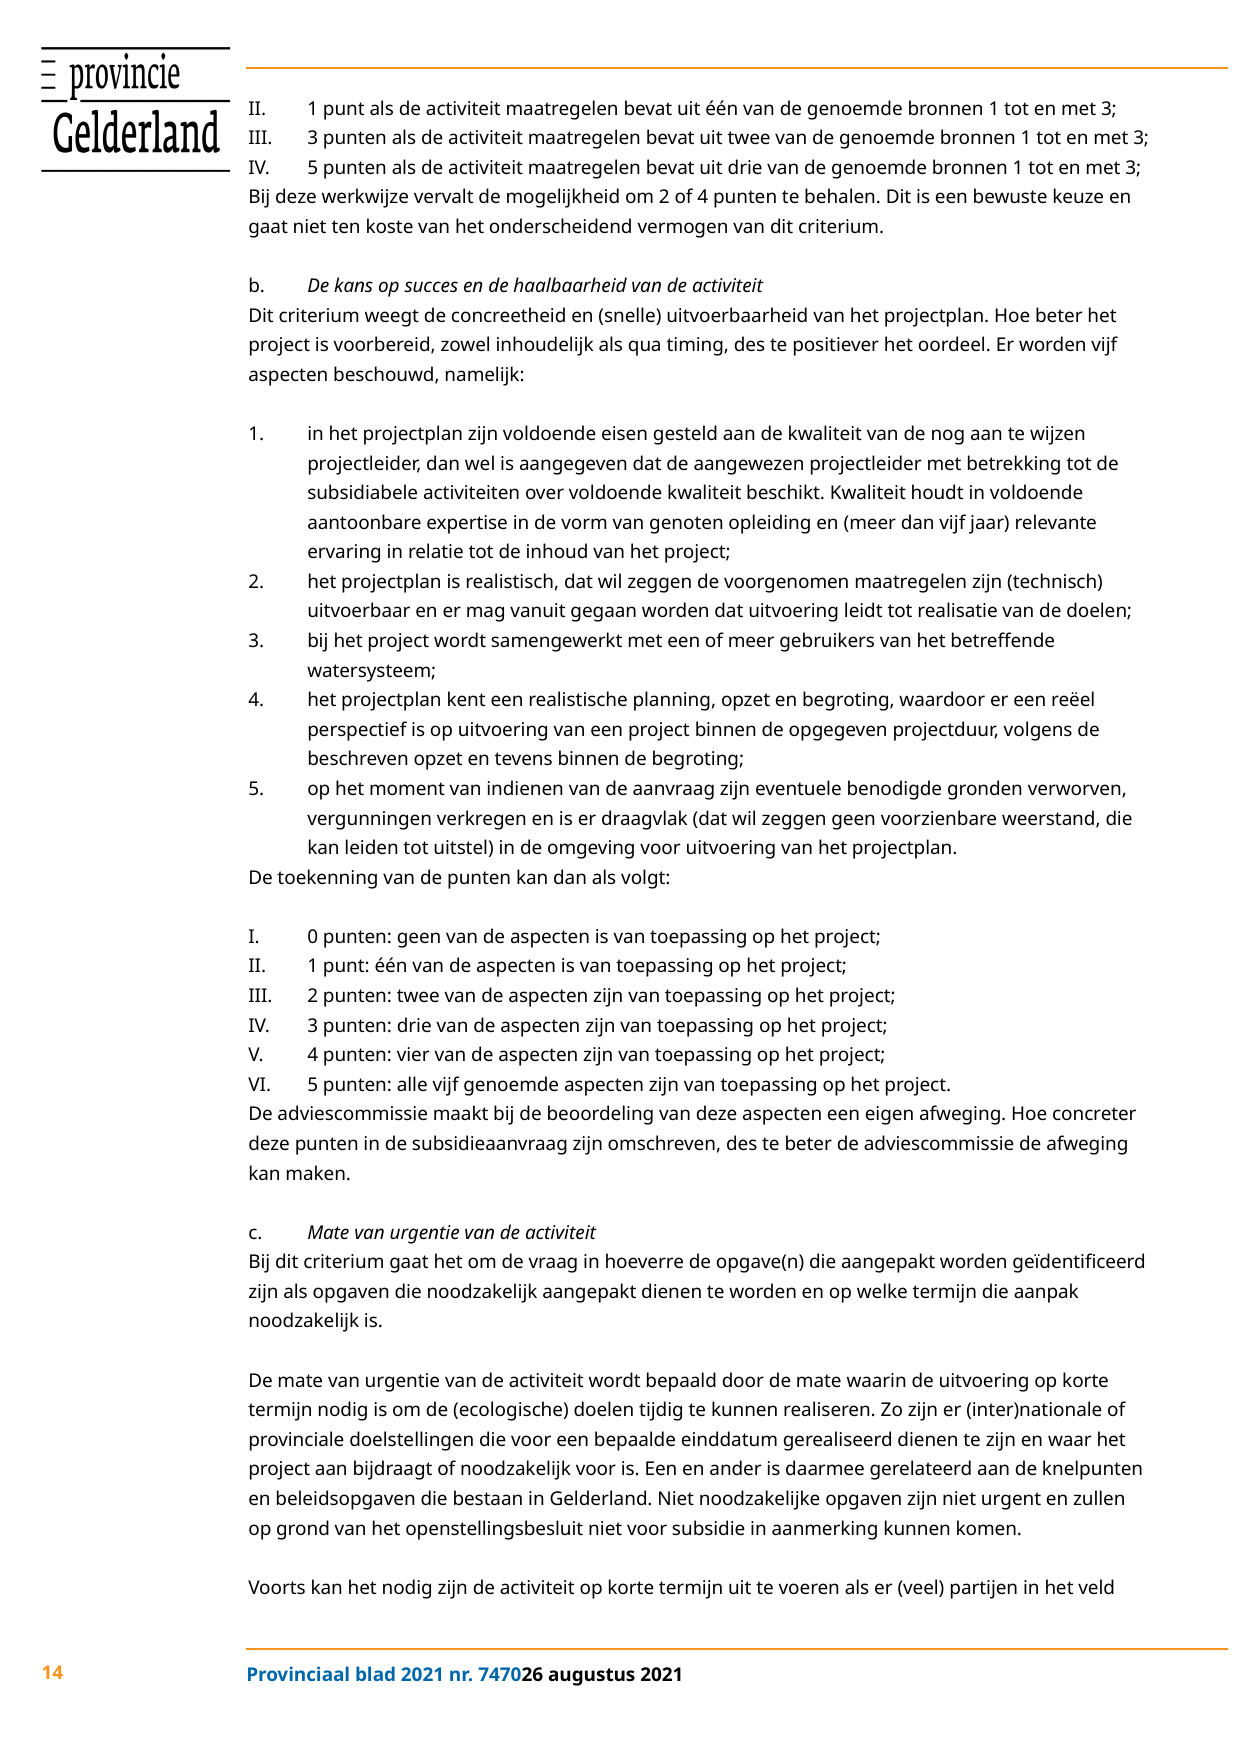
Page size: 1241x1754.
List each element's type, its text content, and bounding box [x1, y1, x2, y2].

list op het moment van indienen van de aanvraag zijn eventuele benodigde gronden verworven, vergunningen verkregen en is er draagvlak (dat wil zeggen geen voorzienbare weerstand, die kan leiden tot uitstel) in de omgeving voor uitvoering van het projectplan. [248, 775, 1152, 860]
text Bij deze werkwijze vervalt de mogelijkheid om 2 of 4 punten te behalen. Dit is een bewuste keuze en gaat niet ten koste van het onderscheidend vermogen van dit criterium. [248, 183, 1152, 239]
list 1 punt: één van de aspecten is van toepassing op het project; [248, 953, 1152, 978]
list het projectplan is realistisch, dat wil zeggen de voorgenomen maatregelen zijn (technisch) uitvoerbaar en er mag vanuit gegaan worden dat uitvoering leidt tot realisatie van de doelen; [248, 568, 1152, 623]
list in het projectplan zijn voldoende eisen gesteld aan de kwaliteit van de nog aan te wijzen projectleider, dan wel is aangegeven dat de aangewezen projectleider met betrekking tot de subsidiabele activiteiten over voldoende kwaliteit beschikt. Kwaliteit houdt in voldoende aantoonbare expertise in de vorm van genoten opleiding en (meer dan vijf jaar) relevante ervaring in relatie tot de inhoud van het project; [248, 420, 1152, 564]
list het projectplan kent een realistische planning, opzet en begroting, waardoor er een reëel perspectief is op uitvoering van een project binnen de opgegeven projectduur, volgens de beschreven opzet en tevens binnen de begroting; [248, 686, 1152, 771]
list 2 punten: twee van de aspecten zijn van toepassing op het project; [248, 982, 1152, 1008]
list 3 punten als de activiteit maatregelen bevat uit twee van de genoemde bronnen 1 tot en met 3; [248, 124, 1152, 150]
list bij het project wordt samengewerkt met een of meer gebruikers van het betreffende watersysteem; [248, 627, 1152, 683]
picture [41, 47, 231, 172]
text Dit criterium weegt de concreetheid en (snelle) uitvoerbaarheid van het projectplan. Hoe beter het project is voorbereid, zowel inhoudelijk als qua timing, des te positiever het oordeel. Er worden vijf aspecten beschouwd, namelijk: [248, 302, 1152, 387]
list 5 punten: alle vijf genoemde aspecten zijn van toepassing op het project. [248, 1071, 1152, 1097]
text Voorts kan het nodig zijn de activiteit op korte termijn uit te voeren als er (veel) partijen in het veld [248, 1574, 1152, 1600]
list 5 punten als de activiteit maatregelen bevat uit drie van de genoemde bronnen 1 tot en met 3; [248, 154, 1152, 180]
text De mate van urgentie van de activiteit wordt bepaald door de mate waarin de uitvoering op korte termijn nodig is om de (ecologische) doelen tijdig te kunnen realiseren. Zo zijn er (inter)nationale of provinciale doelstellingen die voor een bepaalde einddatum gerealiseerd dienen te zijn en waar het project aan bijdraagt of noodzakelijk voor is. Een en ander is daarmee gerelateerd aan de knelpunten en beleidsopgaven die bestaan in Gelderland. Niet noodzakelijke opgaven zijn niet urgent en zullen op grond van het openstellingsbesluit niet voor subsidie in aanmerking kunnen komen. [248, 1367, 1152, 1541]
list 4 punten: vier van de aspecten zijn van toepassing op het project; [248, 1041, 1152, 1067]
list De kans op succes en de haalbaarheid van de activiteit [248, 272, 1152, 298]
text De toekenning van de punten kan dan als volgt: [248, 864, 1152, 890]
text Bij dit criterium gaat het om de vraag in hoeverre de opgave(n) die aangepakt worden geïdentificeerd zijn als opgaven die noodzakelijk aangepakt dienen te worden en op welke termijn die aanpak noodzakelijk is. [248, 1248, 1152, 1333]
list 0 punten: geen van de aspecten is van toepassing op het project; [248, 923, 1152, 949]
list 1 punt als de activiteit maatregelen bevat uit één van de genoemde bronnen 1 tot en met 3; [248, 95, 1152, 121]
list Mate van urgentie van de activiteit [248, 1219, 1152, 1245]
text De adviescommissie maakt bij de beoordeling van deze aspecten een eigen afweging. Hoe concreter deze punten in de subsidieaanvraag zijn omschreven, des te beter de adviescommissie de afweging kan maken. [248, 1101, 1152, 1186]
list 3 punten: drie van de aspecten zijn van toepassing op het project; [248, 1012, 1152, 1038]
